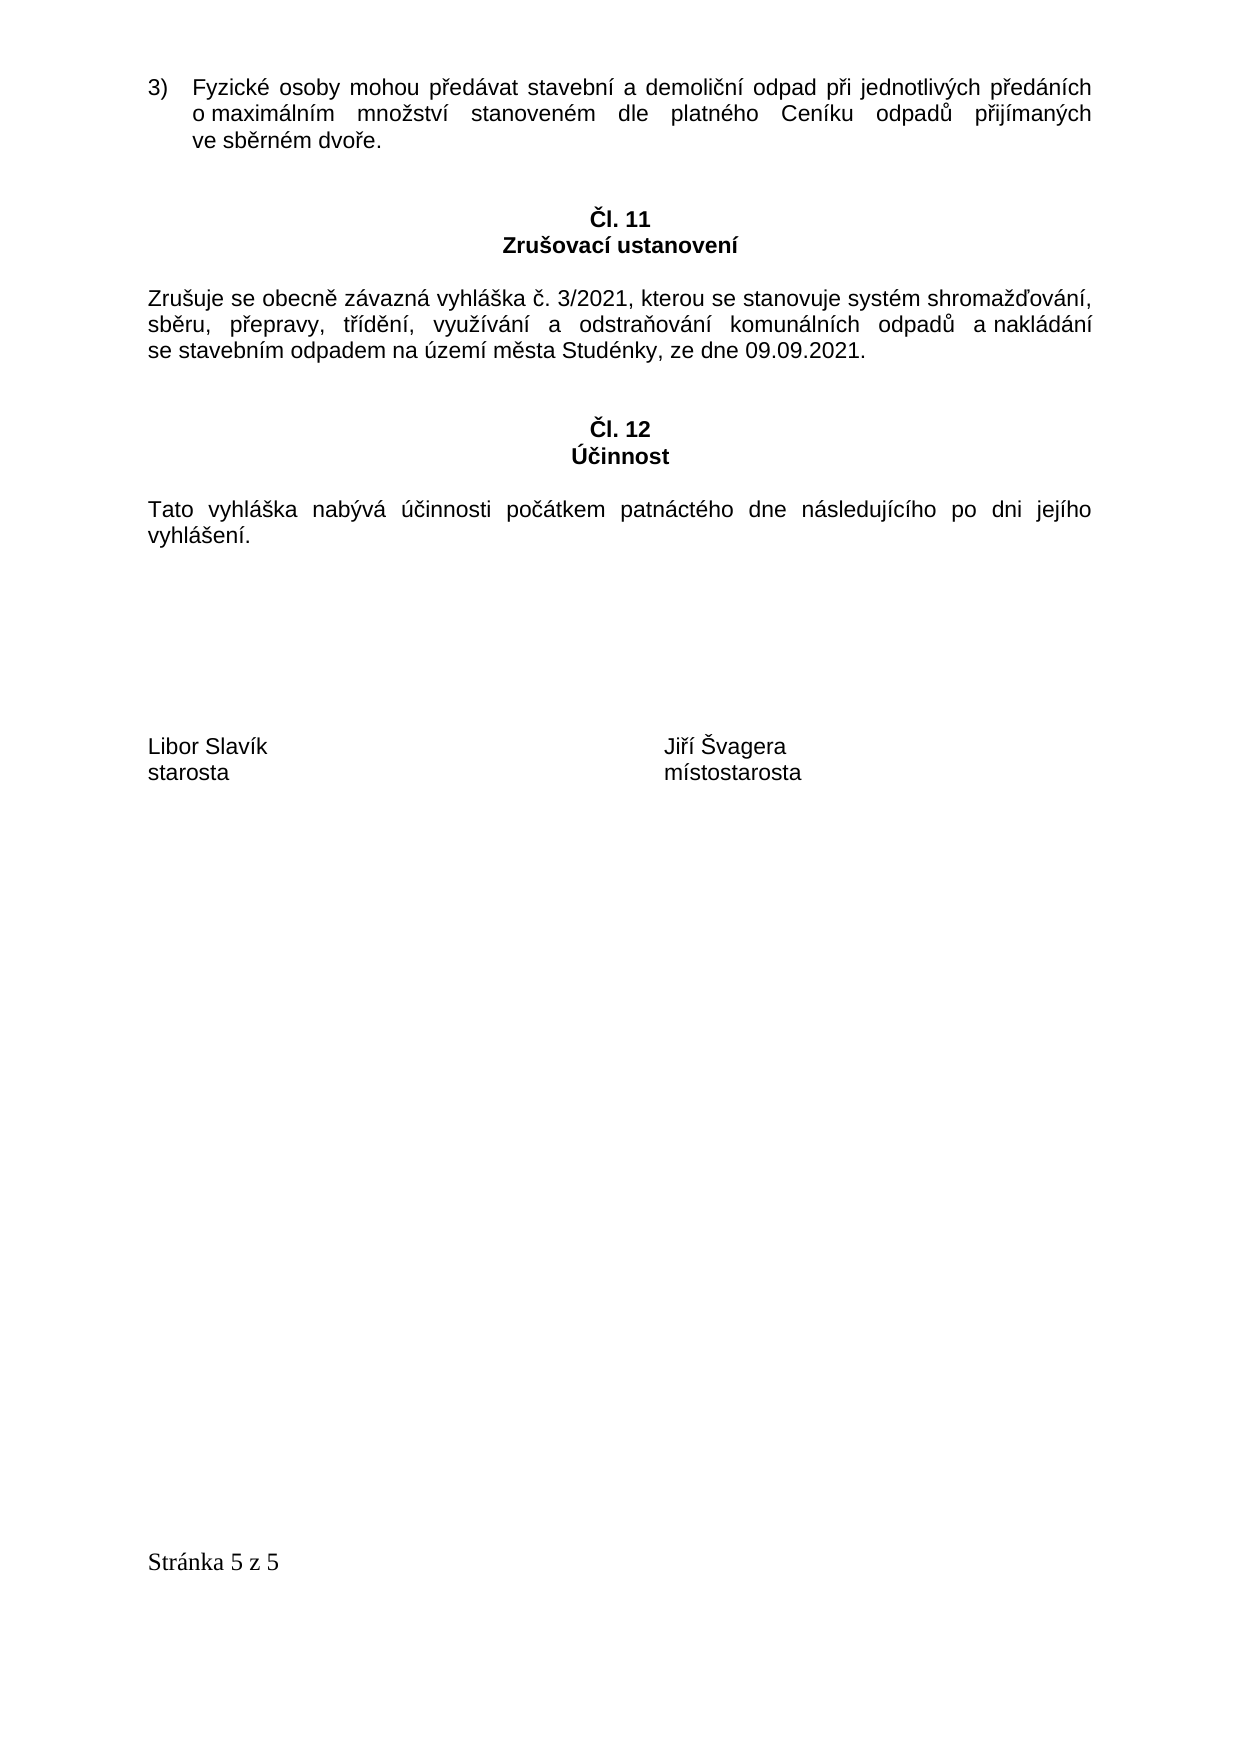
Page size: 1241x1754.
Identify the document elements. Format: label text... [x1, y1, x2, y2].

text Čl. 12 [148, 416, 1092, 443]
text Zrušuje se obecně závazná vyhláška č. 3/2021, kterou se stanovuje systém shromažďování, sběru, přepravy, třídění, využívání a odstraňování komunálních odpadů a nakládání se stavebním odpadem na území města Studénky, ze dne 09.09.2021. [148, 285, 1092, 364]
text Libor Slavík Jiří Švagera [148, 733, 1092, 759]
text Účinnost [148, 443, 1092, 469]
text Čl. 11 [148, 206, 1092, 232]
text Zrušovací ustanovení [148, 232, 1092, 258]
text starosta místostarosta [148, 759, 1092, 785]
text Tato vyhláška nabývá účinnosti počátkem patnáctého dne následujícího po dni jejího vyhlášení. [148, 496, 1092, 548]
list Fyzické osoby mohou předávat stavební a demoliční odpad při jednotlivých předáních o maximálním množství stanoveném dle platného Ceníku odpadů přijímaných ve sběrném dvoře. [148, 74, 1092, 153]
